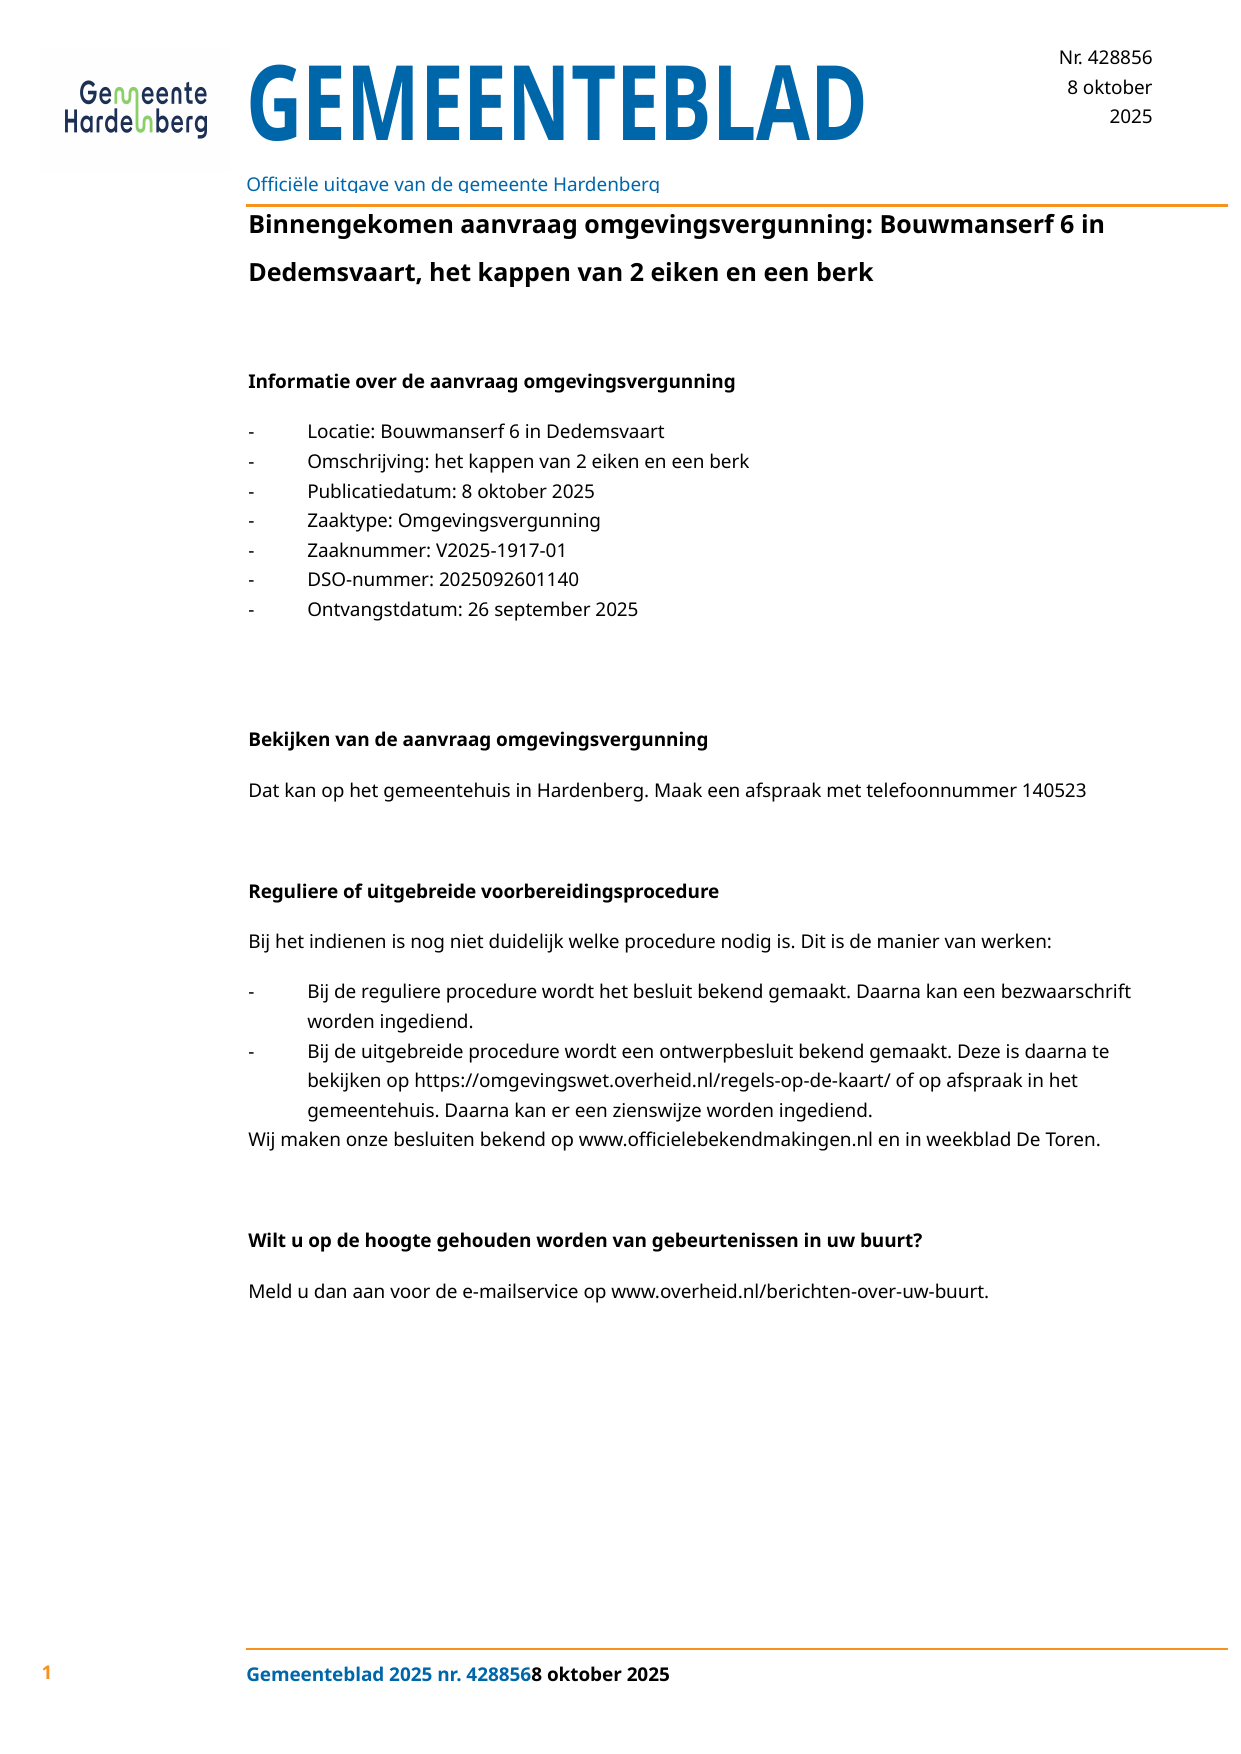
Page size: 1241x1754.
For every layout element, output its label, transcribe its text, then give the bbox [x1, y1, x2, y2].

text Meld u dan aan voor de e-mailservice op www.overheid.nl/berichten-over-uw-buurt. [248, 1278, 1152, 1304]
text Reguliere of uitgebreide voorbereidingsprocedure [248, 878, 1152, 904]
list DSO-nummer: 2025092601140 [248, 567, 1152, 592]
list Publicatiedatum: 8 oktober 2025 [248, 478, 1152, 504]
list Zaaknummer: V2025-1917-01 [248, 537, 1152, 563]
text Binnengekomen aanvraag omgevingsvergunning: Bouwmanserf 6 in Dedemsvaart, het kappen van 2 eiken en een berk [248, 207, 1152, 288]
text Bekijken van de aanvraag omgevingsvergunning [248, 727, 1152, 752]
text Bij het indienen is nog niet duidelijk welke procedure nodig is. Dit is de manier van werken: [248, 928, 1152, 954]
list Zaaktype: Omgevingsvergunning [248, 507, 1152, 533]
text Informatie over de aanvraag omgevingsvergunning [248, 368, 1152, 394]
list Locatie: Bouwmanserf 6 in Dedemsvaart [248, 419, 1152, 444]
text Dat kan op het gemeentehuis in Hardenberg. Maak een afspraak met telefoonnummer 140523 [248, 777, 1152, 803]
text Wilt u op de hoogte gehouden worden van gebeurtenissen in uw buurt? [248, 1227, 1152, 1253]
picture [41, 47, 231, 172]
list Bij de reguliere procedure wordt het besluit bekend gemaakt. Daarna kan een bezwaarschrift worden ingediend. [248, 979, 1152, 1034]
list Ontvangstdatum: 26 september 2025 [248, 596, 1152, 622]
list Omschrijving: het kappen van 2 eiken en een berk [248, 448, 1152, 474]
text Wij maken onze besluiten bekend op www.officielebekendmakingen.nl en in weekblad De Toren. [248, 1127, 1152, 1152]
list Bij de uitgebreide procedure wordt een ontwerpbesluit bekend gemaakt. Deze is daarna te bekijken op https://omgevingswet.overheid.nl/regels-op-de-kaart/ of op afspraak in het gemeentehuis. Daarna kan er een zienswijze worden ingediend. [248, 1038, 1152, 1123]
